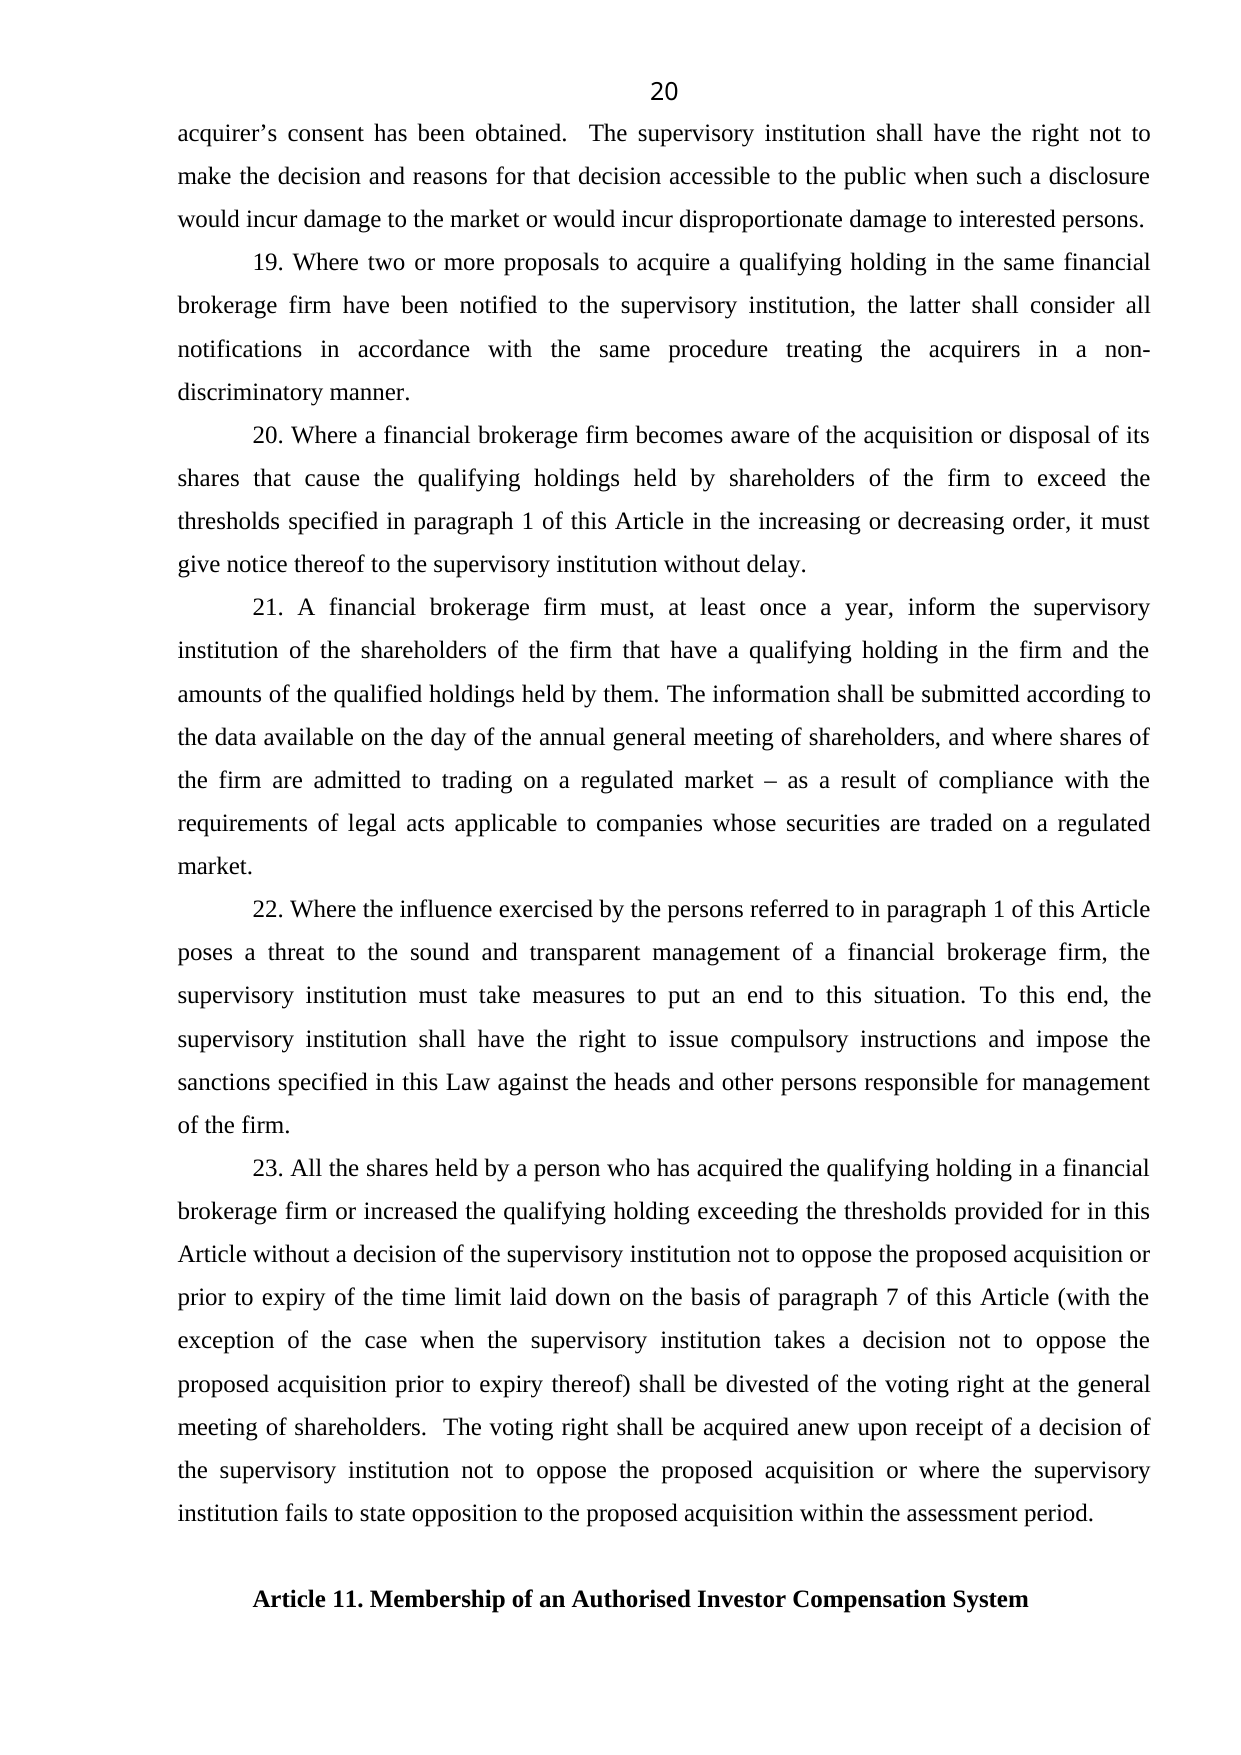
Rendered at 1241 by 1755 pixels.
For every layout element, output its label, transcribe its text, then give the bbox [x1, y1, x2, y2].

text 23. All the shares held by a person who has acquired the qualifying holding in a financial brokerage firm or increased the qualifying holding exceeding the thresholds provided for in this Article without a decision of the supervisory institution not to oppose the proposed acquisition or prior to expiry of the time limit laid down on the basis of paragraph 7 of this Article (with the exception of the case when the supervisory institution takes a decision not to oppose the proposed acquisition prior to expiry thereof) shall be divested of the voting right at the general meeting of shareholders. The voting right shall be acquired anew upon receipt of a decision of the supervisory institution not to oppose the proposed acquisition or where the supervisory institution fails to state opposition to the proposed acquisition within the assessment period. [177, 1153, 1152, 1527]
text 22. Where the influence exercised by the persons referred to in paragraph 1 of this Article poses a threat to the sound and transparent management of a financial brokerage firm, the supervisory institution must take measures to put an end to this situation. To this end, the supervisory institution shall have the right to issue compulsory instructions and impose the sanctions specified in this Law against the heads and other persons responsible for management of the firm. [177, 894, 1152, 1139]
text 19. Where two or more proposals to acquire a qualifying holding in the same financial brokerage firm have been notified to the supervisory institution, the latter shall consider all notifications in accordance with the same procedure treating the acquirers in a non-discriminatory manner. [177, 247, 1152, 406]
text 20. Where a financial brokerage firm becomes aware of the acquisition or disposal of its shares that cause the qualifying holdings held by shareholders of the firm to exceed the thresholds specified in paragraph 1 of this Article in the increasing or decreasing order, it must give notice thereof to the supervisory institution without delay. [177, 420, 1152, 578]
text 21. A financial brokerage firm must, at least once a year, inform the supervisory institution of the shareholders of the firm that have a qualifying holding in the firm and the amounts of the qualified holdings held by them. The information shall be submitted according to the data available on the day of the annual general meeting of shareholders, and where shares of the firm are admitted to trading on a regulated market – as a result of compliance with the requirements of legal acts applicable to companies whose securities are traded on a regulated market. [177, 592, 1152, 880]
text acquirer’s consent has been obtained. The supervisory institution shall have the right not to make the decision and reasons for that decision accessible to the public when such a disclosure would incur damage to the market or would incur disproportionate damage to interested persons. [177, 118, 1152, 233]
text Article 11. Membership of an Authorised Investor Compensation System [177, 1584, 1152, 1613]
